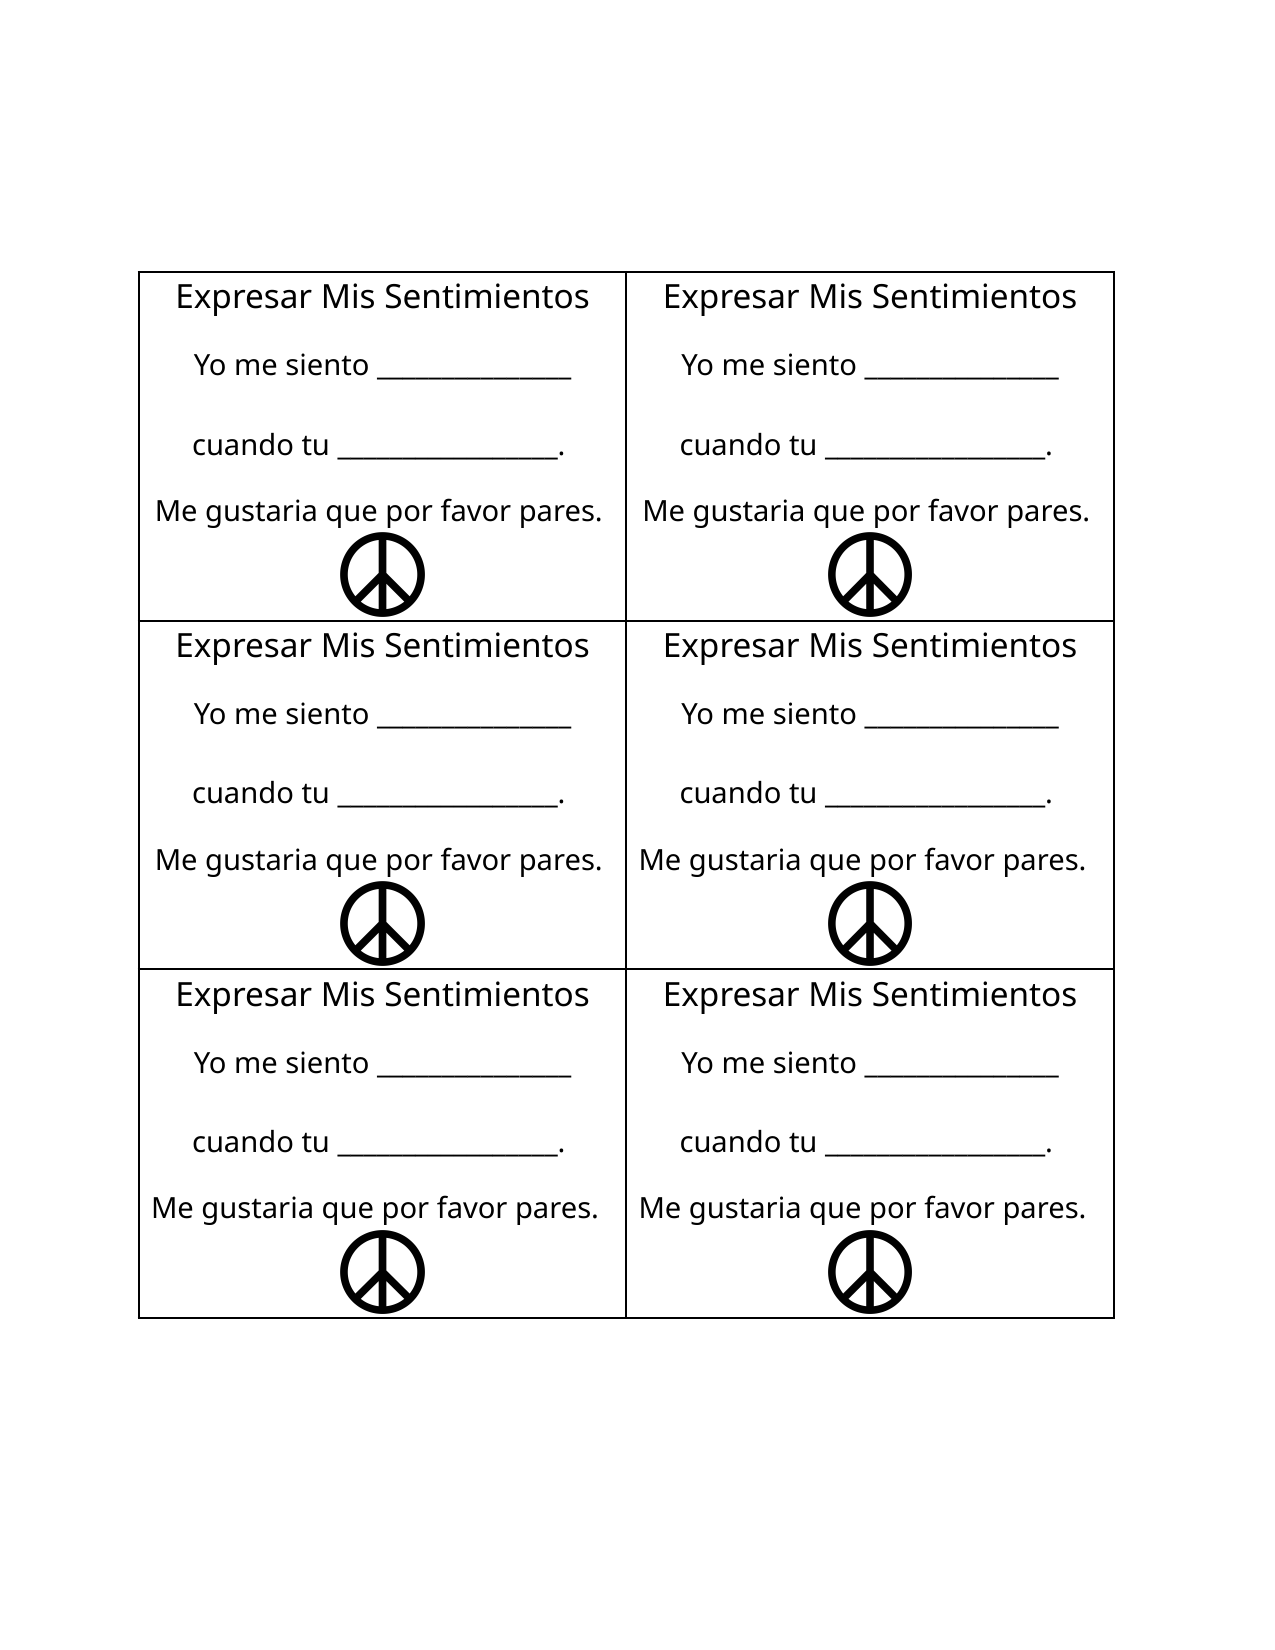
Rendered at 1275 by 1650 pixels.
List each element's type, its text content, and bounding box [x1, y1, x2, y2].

table_header Expresar Mis Sentimientos Yo me siento _______________ cuando tu _________________. Me gustaria que por favor pares. [140, 273, 625, 619]
table_cell Expresar Mis Sentimientos Yo me siento _______________ cuando tu _________________. Me gustaria que por favor pares. [627, 622, 1113, 968]
table_cell Expresar Mis Sentimientos Yo me siento _______________ cuando tu _________________. Me gustaria que por favor pares. [140, 622, 625, 968]
picture [337, 529, 428, 620]
table_cell Expresar Mis Sentimientos Yo me siento _______________ cuando tu _________________. Me gustaria que por favor pares. [140, 970, 625, 1317]
picture [337, 1227, 428, 1317]
picture [825, 878, 915, 969]
picture [825, 1227, 915, 1317]
table_header Expresar Mis Sentimientos Yo me siento _______________ cuando tu _________________. Me gustaria que por favor pares. [627, 273, 1113, 619]
table_cell Expresar Mis Sentimientos Yo me siento _______________ cuando tu _________________. Me gustaria que por favor pares. [627, 970, 1113, 1317]
picture [825, 529, 915, 620]
picture [337, 878, 428, 969]
